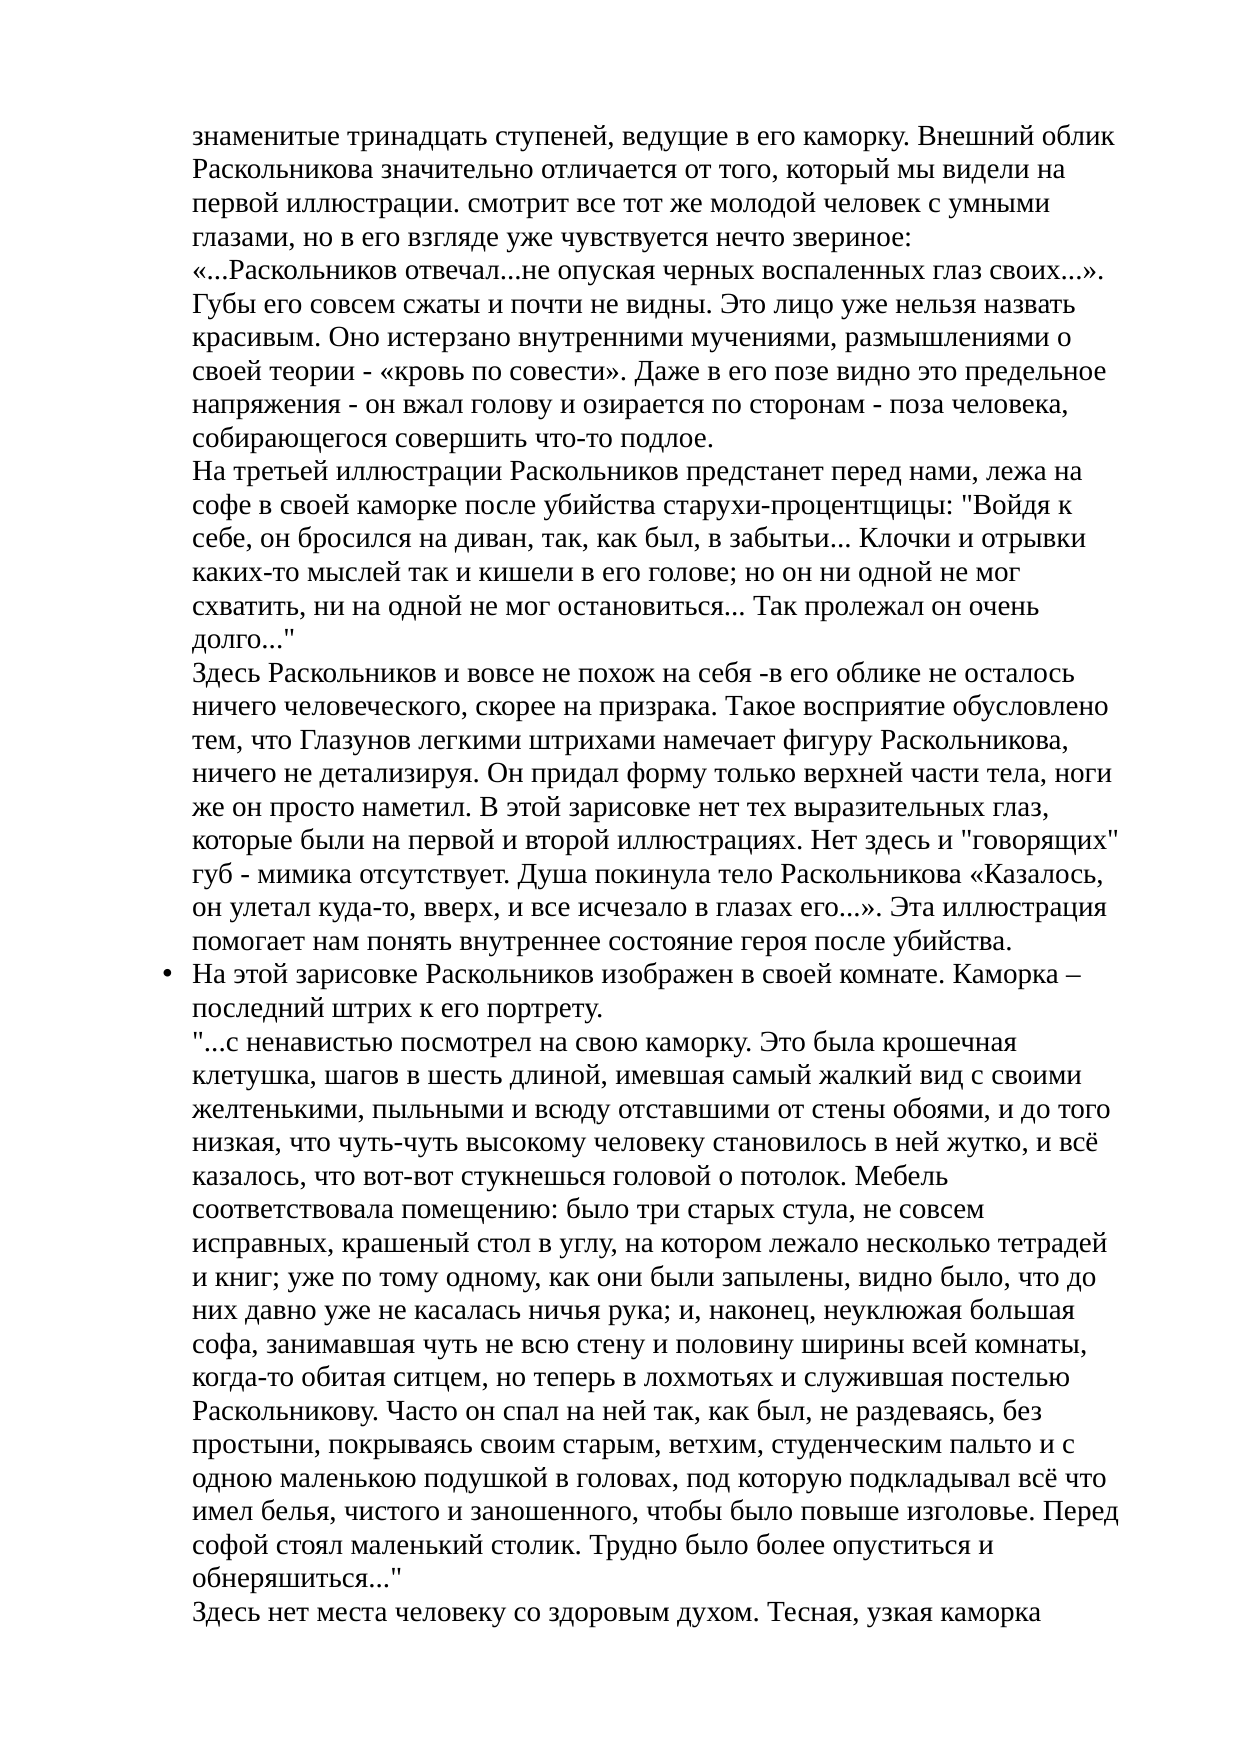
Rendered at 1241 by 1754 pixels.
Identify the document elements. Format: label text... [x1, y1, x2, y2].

list На этой зарисовке Раскольников изображен в своей комнате. Каморка – последний штрих к его портрету. "...с ненавистью посмотрел на свою каморку. Это была крошечная клетушка, шагов в шесть длиной, имевшая самый жалкий вид с своими желтенькими, пыльными и всюду отставшими от стены обоями, и до того низкая, что чуть-чуть высокому человеку становилось в ней жутко, и всё казалось, что вот-вот стукнешься головой о потолок. Мебель соответствовала помещению: было три старых стула, не совсем исправных, крашеный стол в углу, на котором лежало несколько тетрадей и книг; уже по тому одному, как они были запылены, видно было, что до них давно уже не касалась ничья рука; и, наконец, неуклюжая большая софа, занимавшая чуть не всю стену и половину ширины всей комнаты, когда-то обитая ситцем, но теперь в лохмотьях и служившая постелью Раскольникову. Часто он спал на ней так, как был, не раздеваясь, без простыни, покрываясь своим старым, ветхим, студенческим пальто и с одною маленькою подушкой в головах, под которую подкладывал всё что имел белья, чистого и заношенного, чтобы было повыше изголовье. Перед софой стоял маленький столик. Трудно было более опуститься и обнеряшиться..." Здесь нет места человеку со здоровым духом. Тесная, узкая каморка [162, 957, 1122, 1628]
list знаменитые тринадцать ступеней, ведущие в его каморку. Внешний облик Раскольникова значительно отличается от того, который мы видели на первой иллюстрации. смотрит все тот же молодой человек с умными глазами, но в его взгляде уже чувствуется нечто звериное: «...Раскольников отвечал...не опуская черных воспаленных глаз своих...». Губы его совсем сжаты и почти не видны. Это лицо уже нельзя назвать красивым. Оно истерзано внутренними мучениями, размышлениями о своей теории - «кровь по совести». Даже в его позе видно это предельное напряжения - он вжал голову и озирается по сторонам - поза человека, собирающегося совершить что-то подлое. На третьей иллюстрации Раскольников предстанет перед нами, лежа на софе в своей каморке после убийства старухи-процентщицы: "Войдя к себе, он бросился на диван, так, как был, в забытьи... Клочки и отрывки каких-то мыслей так и кишели в его голове; но он ни одной не мог схватить, ни на одной не мог остановиться... Так пролежал он очень долго..." Здесь Раскольников и вовсе не похож на себя -в его облике не осталось ничего человеческого, скорее на призрака. Такое восприятие обусловлено тем, что Глазунов легкими штрихами намечает фигуру Раскольникова, ничего не детализируя. Он придал форму только верхней части тела, ноги же он просто наметил. В этой зарисовке нет тех выразительных глаз, которые были на первой и второй иллюстрациях. Нет здесь и "говорящих" губ - мимика отсутствует. Душа покинула тело Раскольникова «Казалось, он улетал куда-то, вверх, и все исчезало в глазах его...». Эта иллюстрация помогает нам понять внутреннее состояние героя после убийства. [162, 118, 1122, 957]
